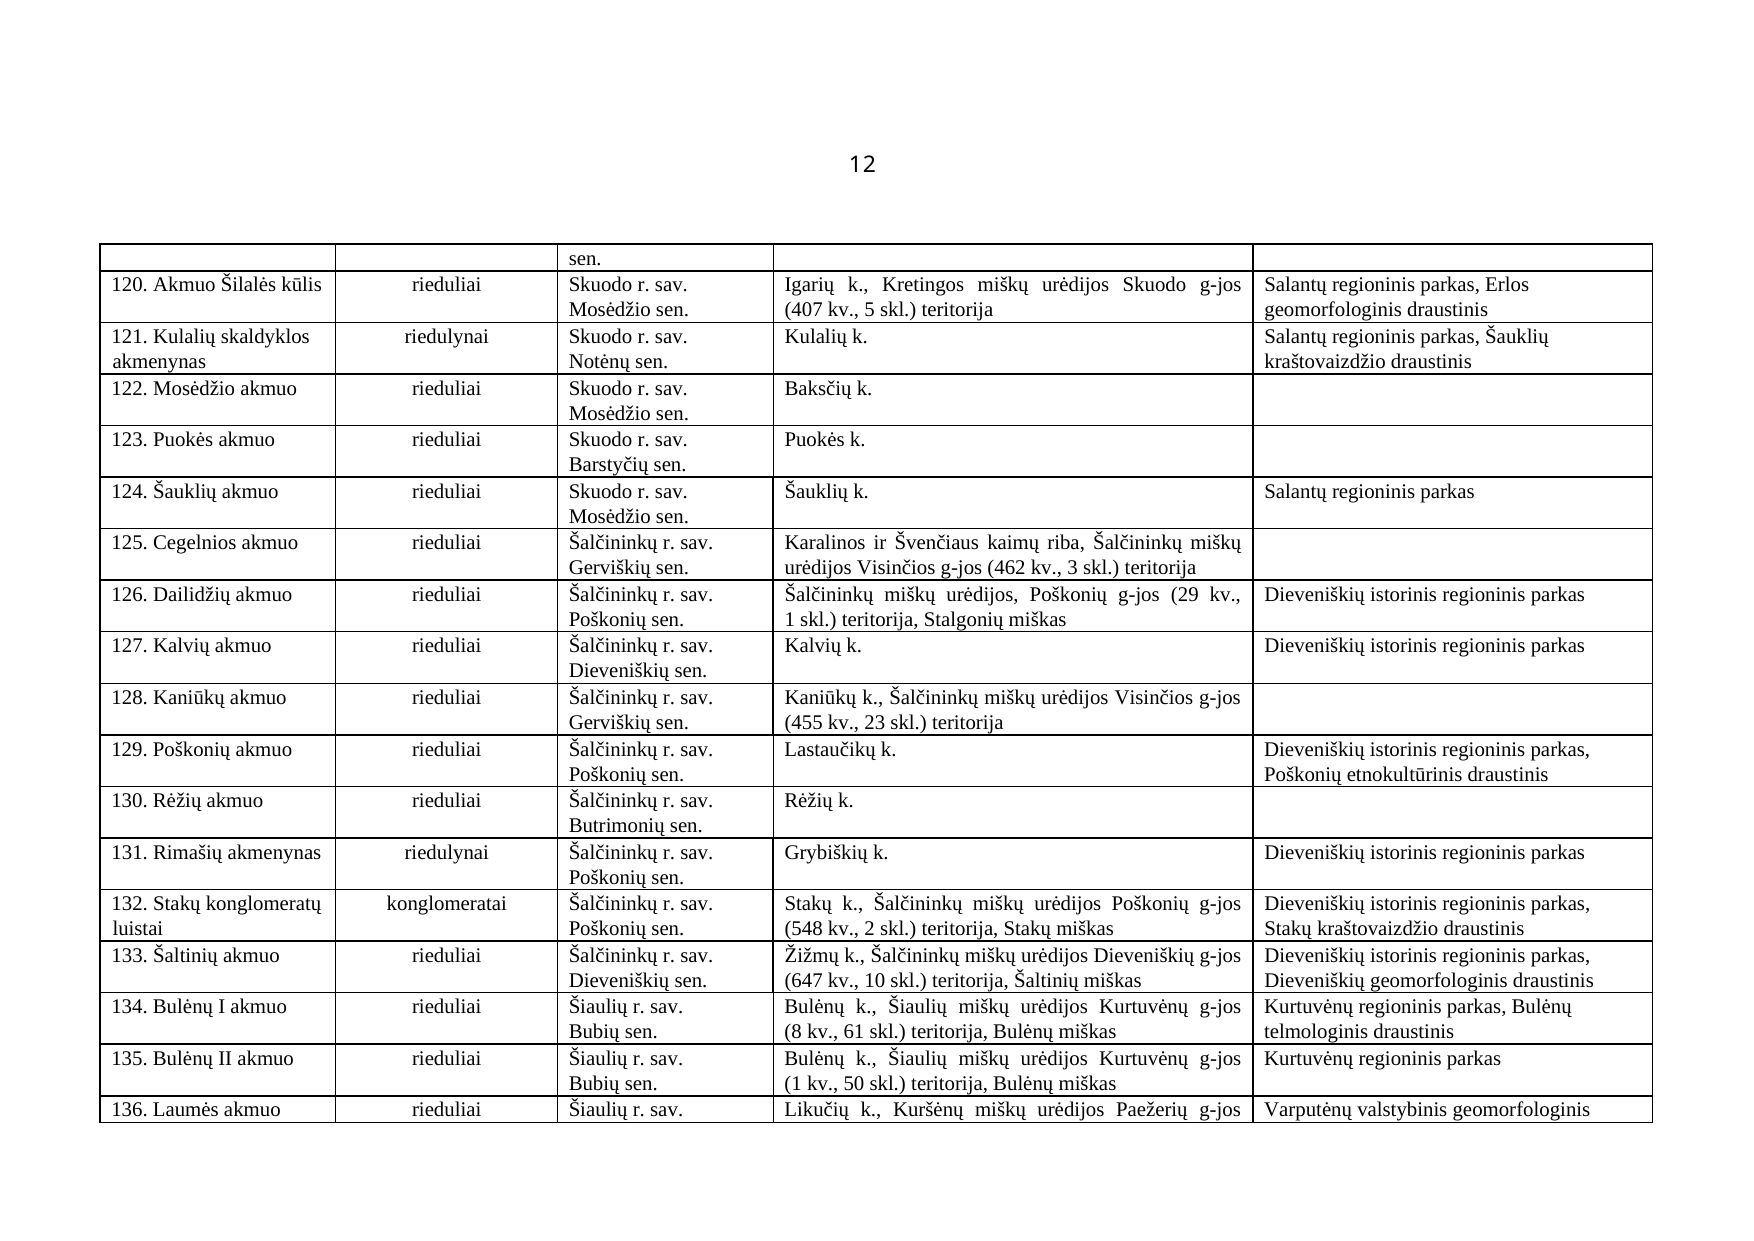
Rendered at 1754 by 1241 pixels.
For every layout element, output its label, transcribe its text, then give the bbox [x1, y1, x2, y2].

table_cell Dieveniškių istorinis regioninis parkas [1254, 839, 1652, 889]
table_cell Skuodo r. sav. Notėnų sen. [558, 323, 773, 373]
table_cell Šiaulių r. sav. Bubių sen. [558, 993, 773, 1043]
table_cell rieduliai [336, 272, 557, 321]
table_cell Šalčininkų r. sav. Poškonių sen. [558, 581, 772, 631]
table_cell 128. Kaniūkų akmuo [101, 684, 335, 734]
table_cell 134. Bulėnų I akmuo [101, 993, 335, 1043]
table_cell Grybiškių k. [774, 839, 1252, 889]
table_cell 135. Bulėnų II akmuo [101, 1045, 335, 1095]
table_cell 127. Kalvių akmuo [101, 632, 335, 682]
table_cell konglomeratai [336, 890, 557, 940]
table_cell Salantų regioninis parkas [1254, 478, 1652, 528]
table_cell rieduliai [336, 632, 557, 682]
table_cell Varputėnų valstybinis geomorfologinis [1254, 1097, 1652, 1121]
table_cell rieduliai [336, 1097, 557, 1121]
table_cell [1254, 529, 1652, 579]
table_cell Šalčininkų r. sav. Poškonių sen. [558, 890, 772, 940]
table_cell Baksčių k. [774, 375, 1252, 424]
table_cell Kurtuvėnų regioninis parkas, Bulėnų telmologinis draustinis [1254, 993, 1652, 1043]
table_cell Kaniūkų k., Šalčininkų miškų urėdijos Visinčios g-jos (455 kv., 23 skl.) teritorija [774, 684, 1252, 734]
table_cell rieduliai [336, 684, 557, 734]
table_cell [1254, 787, 1652, 837]
table_cell Kulalių k. [774, 323, 1252, 373]
table_cell 129. Poškonių akmuo [101, 736, 335, 786]
table_cell [1254, 245, 1652, 270]
table_cell Lastaučikų k. [774, 736, 1252, 786]
table_cell rieduliai [336, 426, 557, 476]
table_cell [101, 245, 335, 270]
table_cell Salantų regioninis parkas, Erlos geomorfologinis draustinis [1254, 272, 1652, 321]
table_cell Skuodo r. sav. Mosėdžio sen. [558, 272, 773, 321]
table_cell 123. Puokės akmuo [101, 426, 335, 476]
table_cell Šiaulių r. sav. Bubių sen. [558, 1045, 773, 1095]
table_cell Šalčininkų r. sav. Gerviškių sen. [558, 684, 772, 734]
table_cell 132. Stakų konglomeratų luistai [101, 890, 335, 940]
table_cell [1254, 426, 1652, 476]
table_cell rieduliai [336, 993, 557, 1043]
table_cell Puokės k. [774, 426, 1252, 476]
table_cell rieduliai [336, 529, 557, 579]
table_cell Kurtuvėnų regioninis parkas [1254, 1045, 1652, 1095]
table_cell Bulėnų k., Šiaulių miškų urėdijos Kurtuvėnų g-jos (1 kv., 50 skl.) teritorija, Bulėnų miškas [774, 1045, 1252, 1095]
table_cell Šalčininkų r. sav. Poškonių sen. [558, 839, 772, 889]
table_cell riedulynai [336, 323, 557, 373]
table_cell [1254, 375, 1652, 424]
table_cell Skuodo r. sav. Mosėdžio sen. [558, 375, 773, 424]
table_cell Karalinos ir Švenčiaus kaimų riba, Šalčininkų miškų urėdijos Visinčios g-jos (462 kv., 3 skl.) teritorija [774, 529, 1252, 579]
table_cell Likučių k., Kuršėnų miškų urėdijos Paežerių g-jos [774, 1097, 1252, 1121]
table_cell Šalčininkų r. sav. Poškonių sen. [558, 736, 773, 786]
table_cell Igarių k., Kretingos miškų urėdijos Skuodo g-jos (407 kv., 5 skl.) teritorija [774, 272, 1252, 321]
table_cell 130. Rėžių akmuo [101, 787, 335, 837]
table_cell Šiaulių r. sav. [558, 1097, 773, 1121]
table_cell Dieveniškių istorinis regioninis parkas, Poškonių etnokultūrinis draustinis [1254, 736, 1652, 786]
table_cell 126. Dailidžių akmuo [101, 581, 335, 631]
table_cell Kalvių k. [774, 632, 1252, 682]
table_cell Salantų regioninis parkas, Šauklių kraštovaizdžio draustinis [1254, 323, 1652, 373]
table_cell Šalčininkų r. sav. Gerviškių sen. [558, 529, 772, 579]
table_cell 122. Mosėdžio akmuo [101, 375, 335, 424]
table_cell rieduliai [336, 375, 557, 424]
table_cell Šalčininkų r. sav. Dieveniškių sen. [558, 942, 772, 992]
table_cell Šalčininkų miškų urėdijos, Poškonių g-jos (29 kv., 1 skl.) teritorija, Stalgonių miškas [774, 581, 1252, 631]
table_cell rieduliai [336, 942, 557, 992]
table_cell 133. Šaltinių akmuo [101, 942, 335, 992]
table_cell Žižmų k., Šalčininkų miškų urėdijos Dieveniškių g-jos (647 kv., 10 skl.) teritorija, Šaltinių miškas [774, 942, 1252, 992]
table_cell 131. Rimašių akmenynas [101, 839, 335, 889]
table_cell Skuodo r. sav. Mosėdžio sen. [558, 478, 772, 528]
table_cell [1254, 684, 1652, 734]
table_cell Šalčininkų r. sav. Butrimonių sen. [558, 787, 773, 837]
table_cell Šalčininkų r. sav. Dieveniškių sen. [558, 632, 772, 682]
table_cell rieduliai [336, 1045, 557, 1095]
table_cell Šauklių k. [774, 478, 1252, 528]
table_cell [336, 245, 557, 270]
table_cell Dieveniškių istorinis regioninis parkas, Dieveniškių geomorfologinis draustinis [1254, 942, 1652, 992]
table_cell rieduliai [336, 478, 557, 528]
table_cell Stakų k., Šalčininkų miškų urėdijos Poškonių g-jos (548 kv., 2 skl.) teritorija, Stakų miškas [774, 890, 1252, 940]
table_cell rieduliai [336, 581, 557, 631]
table_cell 136. Laumės akmuo [101, 1097, 335, 1121]
table_cell Dieveniškių istorinis regioninis parkas [1254, 581, 1652, 631]
table_cell sen. [558, 245, 773, 270]
table_cell riedulynai [336, 839, 557, 889]
table_cell [774, 245, 1252, 270]
table_cell 124. Šauklių akmuo [101, 478, 335, 528]
table_cell rieduliai [336, 787, 557, 837]
table_cell 121. Kulalių skaldyklos akmenynas [101, 323, 335, 373]
table_cell 125. Cegelnios akmuo [101, 529, 335, 579]
table_cell 120. Akmuo Šilalės kūlis [101, 272, 335, 321]
table_cell Skuodo r. sav. Barstyčių sen. [558, 426, 773, 476]
table_cell Dieveniškių istorinis regioninis parkas [1254, 632, 1652, 682]
table_cell rieduliai [336, 736, 557, 786]
table_cell Bulėnų k., Šiaulių miškų urėdijos Kurtuvėnų g-jos (8 kv., 61 skl.) teritorija, Bulėnų miškas [774, 993, 1252, 1043]
table_cell Rėžių k. [774, 787, 1252, 837]
table_cell Dieveniškių istorinis regioninis parkas, Stakų kraštovaizdžio draustinis [1254, 890, 1652, 940]
